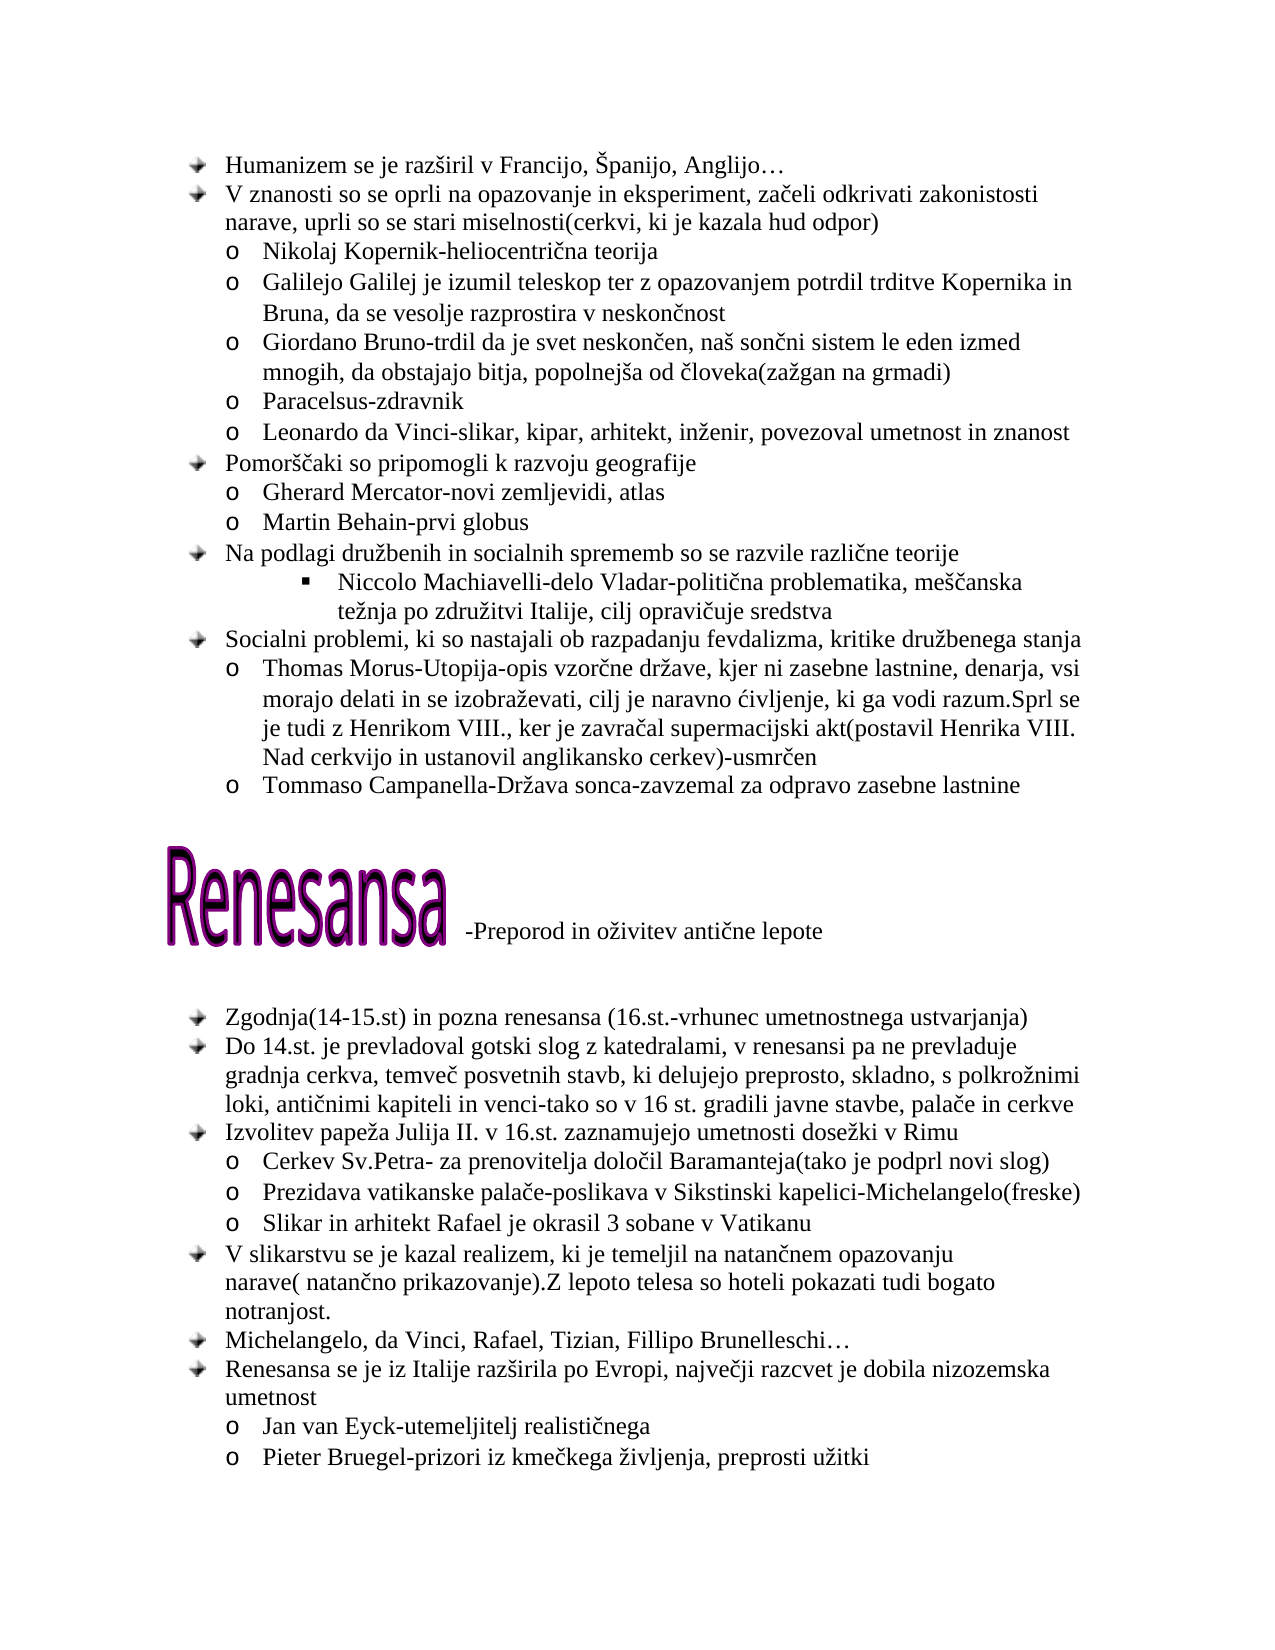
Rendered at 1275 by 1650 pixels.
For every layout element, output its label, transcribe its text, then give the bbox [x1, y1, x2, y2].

list Renesansa se je iz Italije razširila po Evropi, največji razcvet je dobila nizozemska umetnost [187, 1354, 1087, 1411]
list Paracelsus-zdravnik [225, 386, 1087, 417]
text [276, 916, 315, 945]
list Jan van Eyck-utemeljitelj realističnega [225, 1411, 1087, 1442]
list Nikolaj Kopernik-heliocentrična teorija [225, 236, 1087, 267]
list Michelangelo, da Vinci, Rafael, Tizian, Fillipo Brunelleschi… [187, 1325, 1087, 1354]
list Leonardo da Vinci-slikar, kipar, arhitekt, inženir, povezoval umetnost in znanost [225, 417, 1087, 448]
picture [188, 544, 206, 561]
picture [188, 1331, 206, 1348]
list Galilejo Galilej je izumil teleskop ter z opazovanjem potrdil trditve Kopernika in Bruna, da se vesolje razprostira v neskončnost [225, 267, 1087, 327]
list Niccolo Machiavelli-delo Vladar-politična problematika, meščanska težnja po združitvi Italije, cilj opravičuje sredstva [300, 567, 1087, 624]
picture [188, 1359, 206, 1377]
list Pomorščaki so pripomogli k razvoju geografije [187, 448, 1087, 477]
list Martin Behain-prvi globus [225, 507, 1087, 538]
picture [188, 156, 206, 173]
picture [188, 454, 206, 471]
picture [188, 1123, 206, 1141]
picture [188, 184, 206, 202]
list Zgodnja(14-15.st) in pozna renesansa (16.st.-vrhunec umetnostnega ustvarjanja) [187, 1002, 1087, 1031]
list Humanizem se je razširil v Francijo, Španijo, Anglijo… [187, 150, 1087, 179]
picture [188, 1244, 206, 1262]
list Do 14.st. je prevladoval gotski slog z katedralami, v renesansi pa ne prevladuje gradnja cerkva, temveč posvetnih stavb, ki delujejo preprosto, skladno, s polkrožnimi loki, antičnimi kapiteli in venci-tako so v 16 st. gradili javne stavbe, palače in cerkve [187, 1031, 1087, 1117]
list Socialni problemi, ki so nastajali ob razpadanju fevdalizma, kritike družbenega stanja [187, 624, 1087, 653]
picture [188, 1037, 206, 1054]
list Izvolitev papeža Julija II. v 16.st. zaznamujejo umetnosti dosežki v Rimu [187, 1117, 1087, 1146]
list Tommaso Campanella-Država sonca-zavzemal za odpravo zasebne lastnine [225, 770, 1087, 801]
picture [188, 1008, 206, 1026]
list V slikarstvu se je kazal realizem, ki je temeljil na natančnem opazovanju narave( natančno prikazovanje).Z lepoto telesa so hoteli pokazati tudi bogato notranjost. [187, 1239, 1087, 1325]
list Pieter Bruegel-prizori iz kmečkega življenja, preprosti užitki [225, 1442, 1087, 1473]
picture [188, 630, 206, 648]
list V znanosti so se oprli na opazovanje in eksperiment, začeli odkrivati zakonistosti narave, uprli so se stari miselnosti(cerkvi, ki je kazala hud odpor) [187, 179, 1087, 236]
list Slikar in arhitekt Rafael je okrasil 3 sobane v Vatikanu [225, 1208, 1087, 1239]
list Na podlagi družbenih in socialnih sprememb so se razvile različne teorije [187, 538, 1087, 567]
list Giordano Bruno-trdil da je svet neskončen, naš sončni sistem le eden izmed mnogih, da obstajajo bitja, popolnejša od človeka(zažgan na grmadi) [225, 327, 1087, 386]
list Cerkev Sv.Petra- za prenovitelja določil Baramanteja(tako je podprl novi slog) [225, 1146, 1087, 1177]
list Thomas Morus-Utopija-opis vzorčne države, kjer ni zasebne lastnine, denarja, vsi morajo delati in se izobraževati, cilj je naravno ćivljenje, ki ga vodi razum.Sprl se je tudi z Henrikom VIII., ker je zavračal supermacijski akt(postavil Henrika VIII. Nad cerkvijo in ustanovil anglikansko cerkev)-usmrčen [225, 653, 1087, 770]
list Gherard Mercator-novi zemljevidi, atlas [225, 477, 1087, 507]
text -Preporod in oživitev antične lepote [446, 916, 1087, 945]
list Prezidava vatikanske palače-poslikava v Sikstinski kapelici-Michelangelo(freske) [225, 1177, 1087, 1208]
